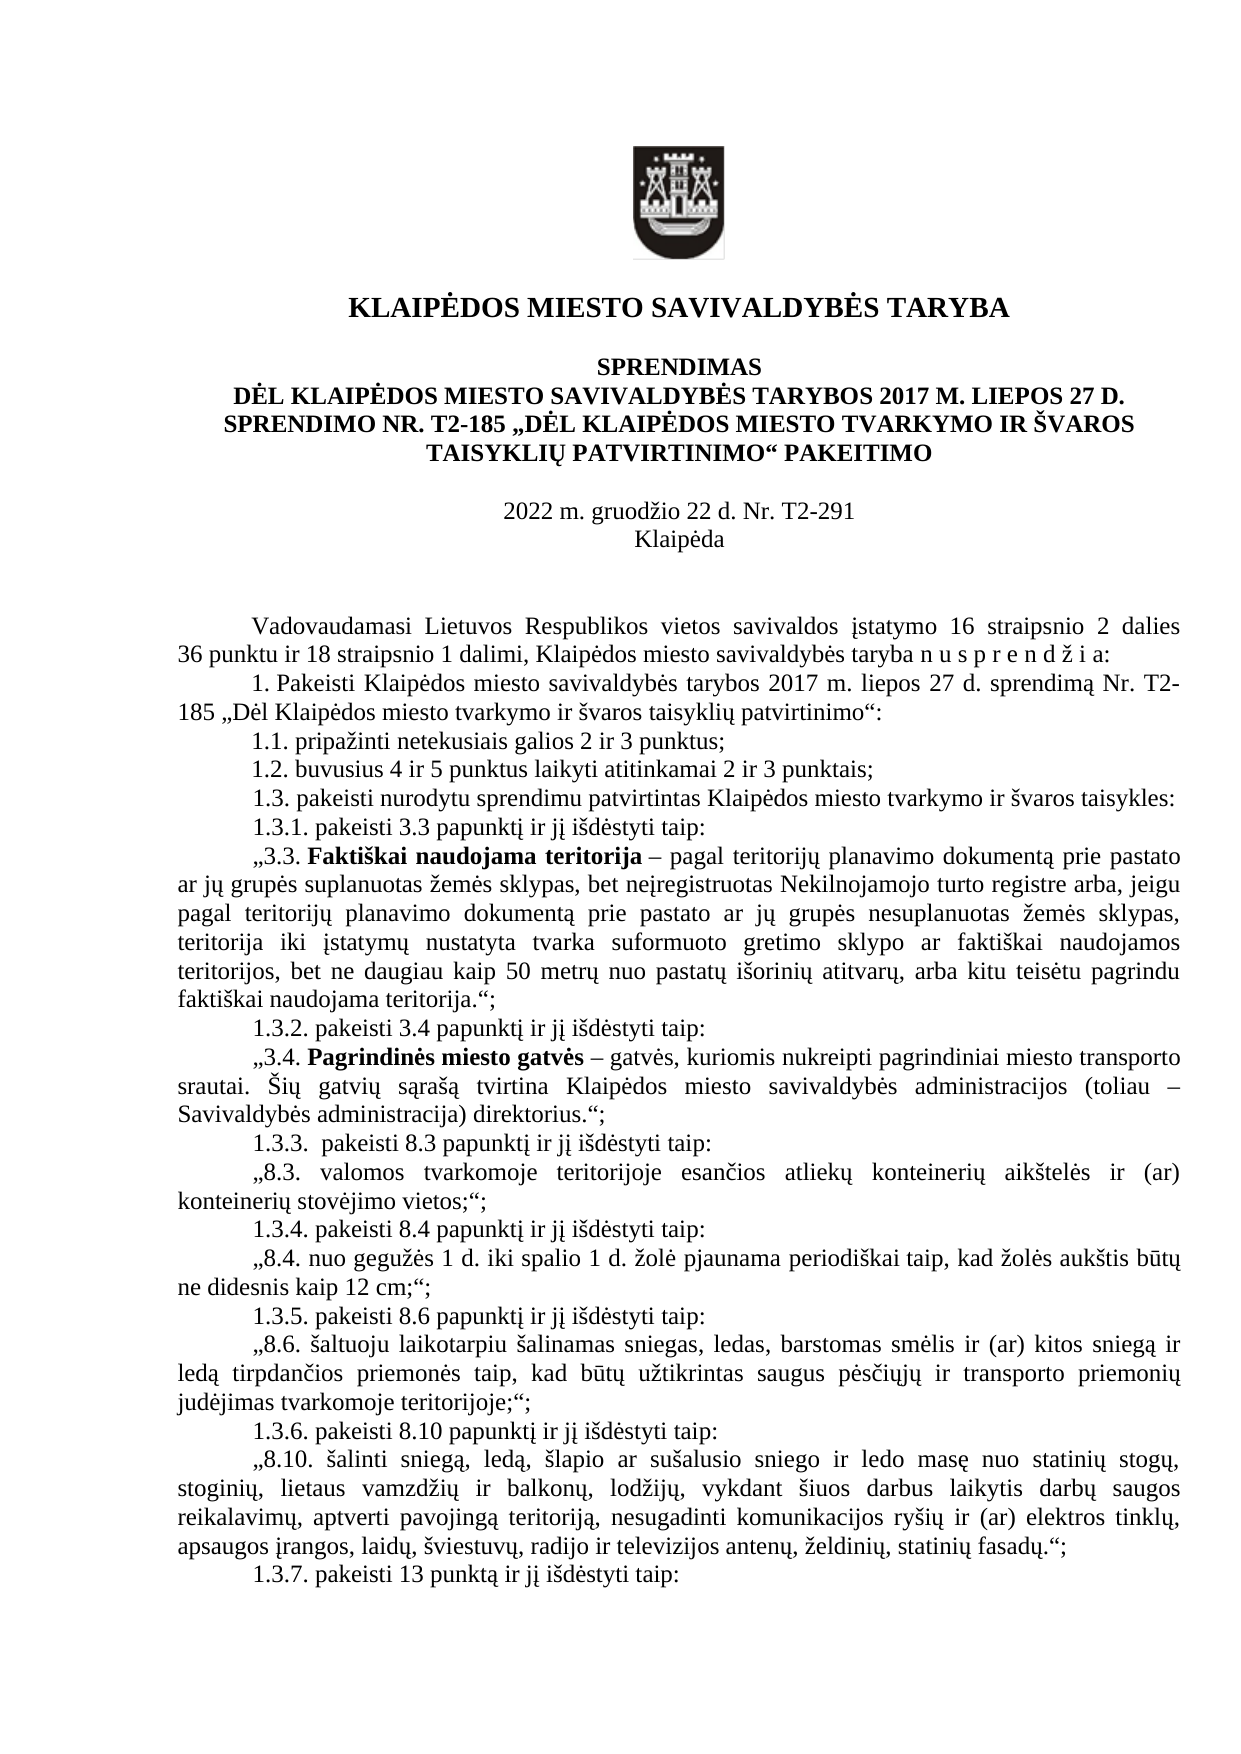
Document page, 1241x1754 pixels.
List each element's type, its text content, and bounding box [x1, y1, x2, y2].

text 1.3.4. pakeisti 8.4 papunktį ir jį išdėstyti taip: [177, 1214, 1181, 1243]
text 1.3.5. pakeisti 8.6 papunktį ir jį išdėstyti taip: [177, 1301, 1181, 1329]
text „3.3. Faktiškai naudojama teritorija – pagal teritorijų planavimo dokumentą prie pastato ar jų grupės suplanuotas žemės sklypas, bet neįregistruotas Nekilnojamojo turto registre arba, jeigu pagal teritorijų planavimo dokumentą prie pastato ar jų grupės nesuplanuotas žemės sklypas, teritorija iki įstatymų nustatyta tvarka suformuoto gretimo sklypo ar faktiškai naudojamos teritorijos, bet ne daugiau kaip 50 metrų nuo pastatų išorinių atitvarų, arba kitu teisėtu pagrindu faktiškai naudojama teritorija.“; [177, 841, 1181, 1013]
text 1.1. pripažinti netekusiais galios 2 ir 3 punktus; [177, 726, 1181, 754]
text 1.3.6. pakeisti 8.10 papunktį ir jį išdėstyti taip: [177, 1416, 1181, 1444]
text Vadovaudamasi Lietuvos Respublikos vietos savivaldos įstatymo 16 straipsnio 2 dalies 36 punktu ir 18 straipsnio 1 dalimi, Klaipėdos miesto savivaldybės taryba nusprendžia: [177, 611, 1181, 668]
text „8.3. valomos tvarkomoje teritorijoje esančios atliekų konteinerių aikštelės ir (ar) konteinerių stovėjimo vietos;“; [177, 1157, 1181, 1214]
text 1.3. pakeisti nurodytu sprendimu patvirtintas Klaipėdos miesto tvarkymo ir švaros taisykles: [177, 783, 1181, 812]
text 1.3.2. pakeisti 3.4 papunktį ir jį išdėstyti taip: [177, 1013, 1181, 1042]
text KLAIPĖDOS MIESTO SAVIVALDYBĖS TARYBA [177, 290, 1181, 323]
text 1.3.7. pakeisti 13 punktą ir jį išdėstyti taip: [177, 1559, 1181, 1588]
text „3.4. Pagrindinės miesto gatvės – gatvės, kuriomis nukreipti pagrindiniai miesto transporto srautai. Šių gatvių sąrašą tvirtina Klaipėdos miesto savivaldybės administracijos (toliau – Savivaldybės administracija) direktorius.“; [177, 1042, 1181, 1128]
text „8.6. šaltuoju laikotarpiu šalinamas sniegas, ledas, barstomas smėlis ir (ar) kitos sniegą ir ledą tirpdančios priemonės taip, kad būtų užtikrintas saugus pėsčiųjų ir transporto priemonių judėjimas tvarkomoje teritorijoje;“; [177, 1329, 1181, 1416]
text Klaipėda [177, 524, 1181, 553]
text „8.4. nuo gegužės 1 d. iki spalio 1 d. žolė pjaunama periodiškai taip, kad žolės aukštis būtų ne didesnis kaip 12 cm;“; [177, 1243, 1181, 1301]
text DĖL KLAIPĖDOS MIESTO SAVIVALDYBĖS TARYBOS 2017 M. LIEPOS 27 D. SPRENDIMO NR. T2-185 „DĖL KLAIPĖDOS MIESTO TVARKYMO IR ŠVAROS TAISYKLIŲ PATVIRTINIMO“ PAKEITIMO [177, 381, 1181, 467]
text 1.3.3. pakeisti 8.3 papunktį ir jį išdėstyti taip: [177, 1128, 1181, 1157]
subtitle SPRENDIMAS [177, 352, 1181, 381]
text 1.3.1. pakeisti 3.3 papunktį ir jį išdėstyti taip: [177, 812, 1181, 841]
text 1.2. buvusius 4 ir 5 punktus laikyti atitinkamai 2 ir 3 punktais; [177, 754, 1181, 783]
text 1. Pakeisti Klaipėdos miesto savivaldybės tarybos 2017 m. liepos 27 d. sprendimą Nr. T2-185 „Dėl Klaipėdos miesto tvarkymo ir švaros taisyklių patvirtinimo“: [177, 668, 1181, 726]
text „8.10. šalinti sniegą, ledą, šlapio ar sušalusio sniego ir ledo masę nuo statinių stogų, stoginių, lietaus vamzdžių ir balkonų, lodžijų, vykdant šiuos darbus laikytis darbų saugos reikalavimų, aptverti pavojingą teritoriją, nesugadinti komunikacijos ryšių ir (ar) elektros tinklų, apsaugos įrangos, laidų, šviestuvų, radijo ir televizijos antenų, želdinių, statinių fasadų.“; [177, 1444, 1181, 1559]
text 2022 m. gruodžio 22 d. Nr. T2-291 [177, 496, 1181, 524]
